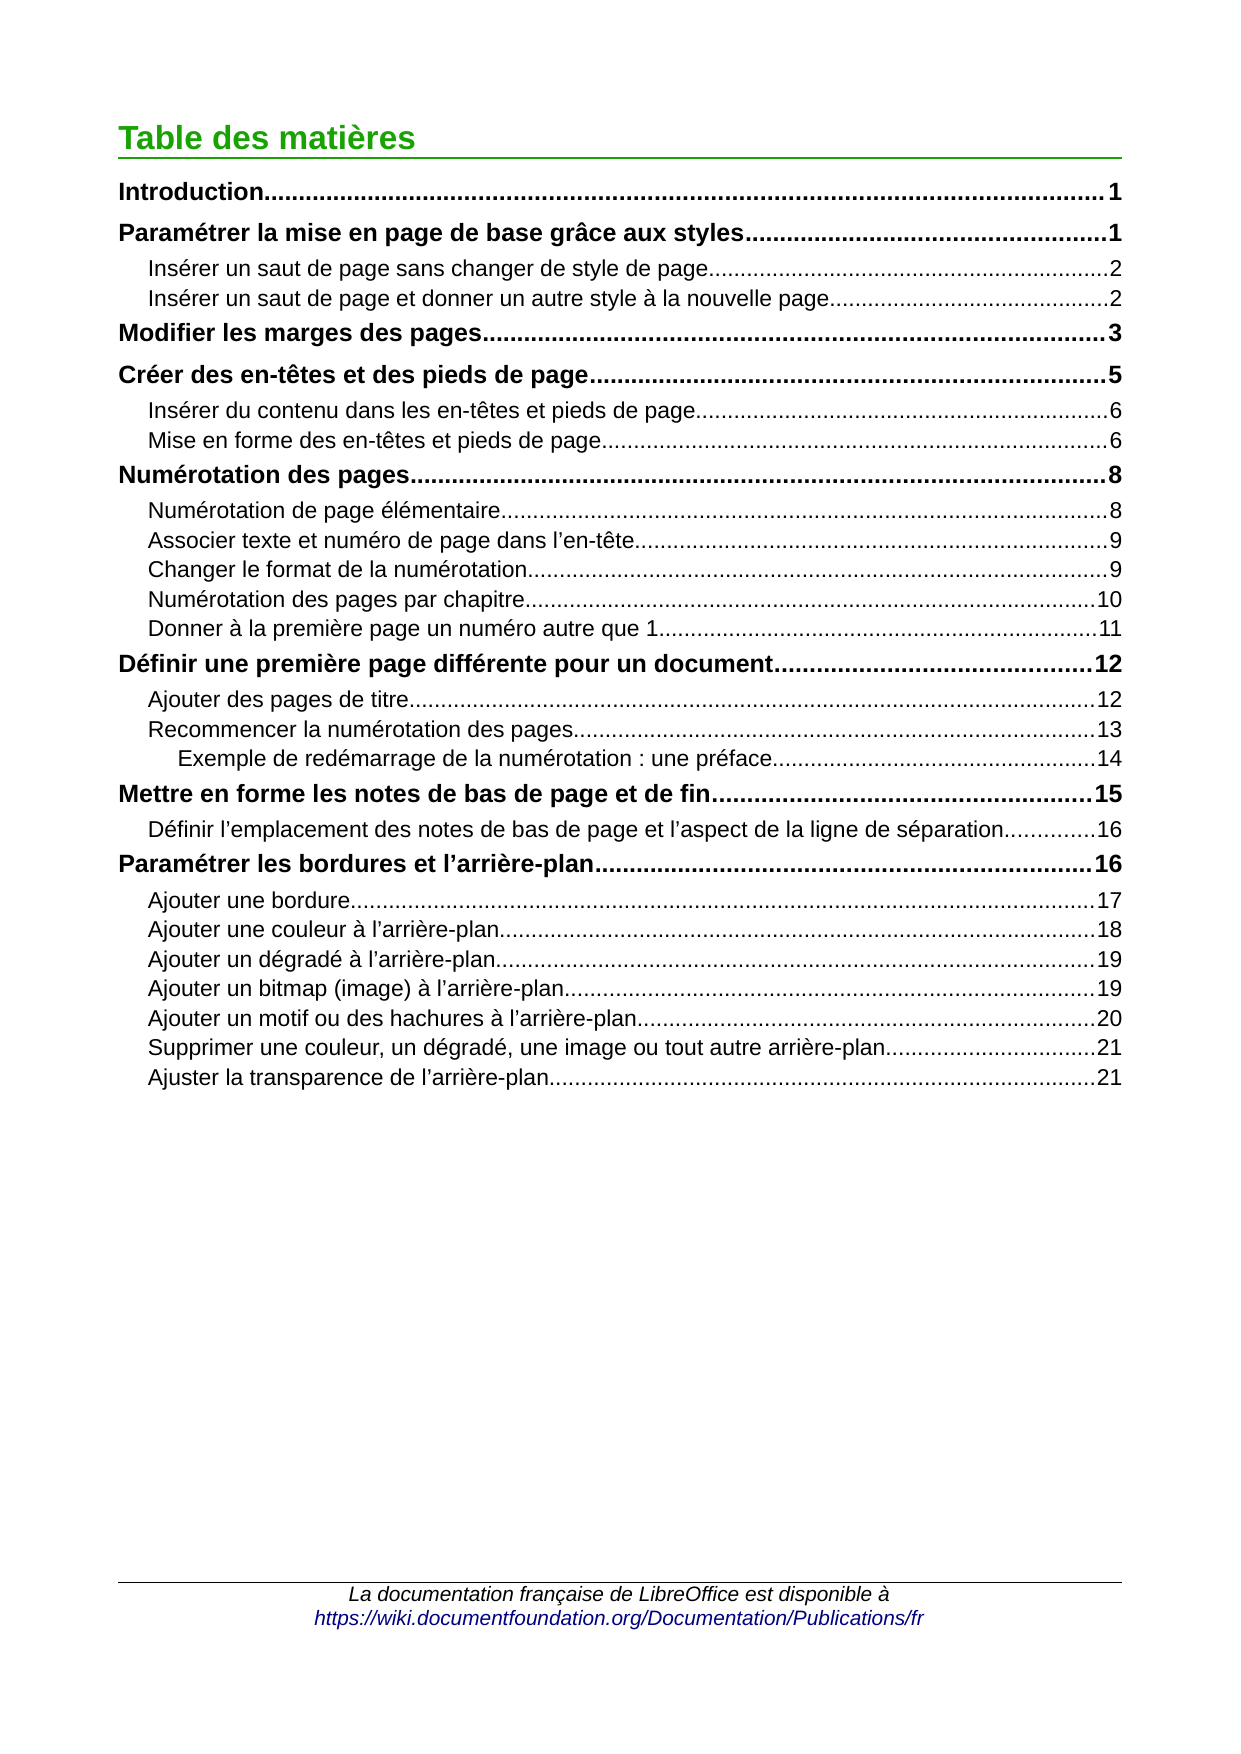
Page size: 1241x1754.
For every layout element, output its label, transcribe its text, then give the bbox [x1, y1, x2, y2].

text Donner à la première page un numéro autre que 1 11 [148, 613, 1122, 643]
text Définir une première page différente pour un document 12 [118, 649, 1122, 678]
text Numérotation de page élémentaire 8 [148, 495, 1122, 525]
text Introduction 1 [118, 177, 1122, 206]
text Mise en forme des en-têtes et pieds de page 6 [148, 424, 1122, 454]
text Insérer un saut de page sans changer de style de page 2 [148, 253, 1122, 283]
text Changer le format de la numérotation 9 [148, 554, 1122, 584]
text Ajouter une bordure 17 [148, 885, 1122, 914]
text Insérer du contenu dans les en-têtes et pieds de page 6 [148, 395, 1122, 424]
text Ajouter un motif ou des hachures à l’arrière-plan 20 [148, 1003, 1122, 1032]
text Ajouter des pages de titre 12 [148, 684, 1122, 713]
text Ajouter une couleur à l’arrière-plan 18 [148, 914, 1122, 944]
text Numérotation des pages par chapitre 10 [148, 584, 1122, 613]
text Paramétrer la mise en page de base grâce aux styles 1 [118, 218, 1122, 247]
text Créer des en-têtes et des pieds de page 5 [118, 359, 1122, 389]
text Insérer un saut de page et donner un autre style à la nouvelle page 2 [148, 283, 1122, 312]
text Mettre en forme les notes de bas de page et de fin 15 [118, 778, 1122, 808]
text Paramétrer les bordures et l’arrière-plan 16 [118, 849, 1122, 879]
text Modifier les marges des pages 3 [118, 318, 1122, 348]
text Recommencer la numérotation des pages 13 [148, 713, 1122, 743]
text Ajuster la transparence de l’arrière-plan 21 [148, 1062, 1122, 1091]
text Ajouter un dégradé à l’arrière-plan 19 [148, 944, 1122, 973]
text Associer texte et numéro de page dans l’en-tête 9 [148, 525, 1122, 554]
text Définir l’emplacement des notes de bas de page et l’aspect de la ligne de séparation 16 [148, 814, 1122, 843]
text Ajouter un bitmap (image) à l’arrière-plan 19 [148, 973, 1122, 1003]
text Numérotation des pages 8 [118, 460, 1122, 489]
text Supprimer une couleur, un dégradé, une image ou tout autre arrière-plan 21 [148, 1032, 1122, 1062]
subtitle Table des matières [118, 118, 1122, 157]
text Exemple de redémarrage de la numérotation : une préface 14 [177, 743, 1122, 772]
